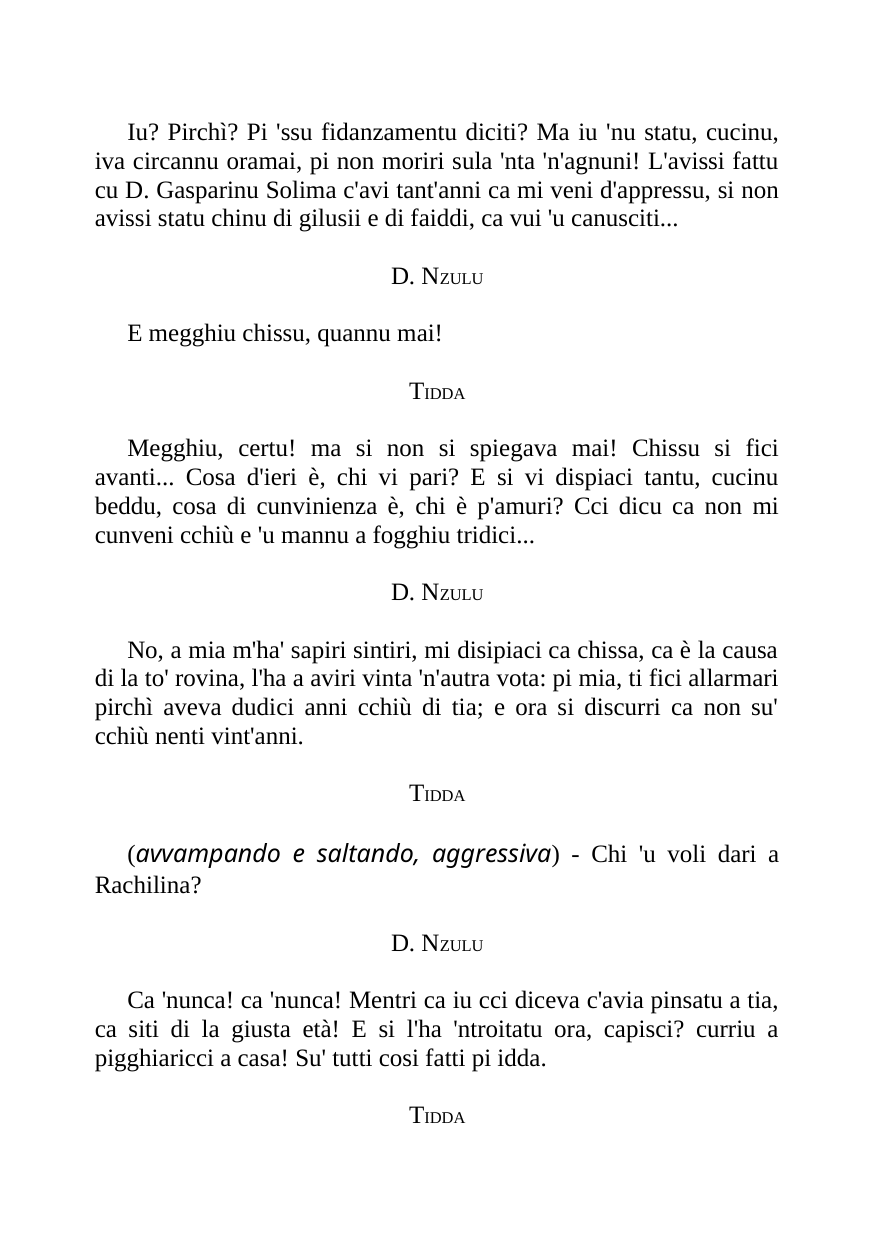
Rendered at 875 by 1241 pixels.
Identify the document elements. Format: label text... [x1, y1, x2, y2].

text D. Nzulu [94, 928, 779, 956]
text D. Nzulu [94, 577, 779, 606]
text E megghiu chissu, quannu mai! [94, 318, 779, 347]
text Ca 'nunca! ca 'nunca! Mentri ca iu cci diceva c'avia pinsatu a tia, ca siti di la giusta età! E si l'ha 'ntroitatu ora, capisci? curriu a pigghiaricci a casa! Su' tutti cosi fatti pi idda. [94, 985, 779, 1071]
text Megghiu, certu! ma si non si spiegava mai! Chissu si fici avanti... Cosa d'ieri è, chi vi pari? E si vi dispiaci tantu, cucinu beddu, cosa di cunvinienza è, chi è p'amuri? Cci dicu ca non mi cunveni cchiù e 'u mannu a fogghiu tridici... [94, 433, 779, 548]
text Tidda [94, 1100, 779, 1129]
text Tidda [94, 376, 779, 405]
text (avvampando e saltando, aggressiva) - Chi 'u voli dari a Rachilina? [94, 836, 779, 899]
text Tidda [94, 778, 779, 807]
text D. Nzulu [94, 261, 779, 290]
text Iu? Pirchì? Pi 'ssu fidanzamentu diciti? Ma iu 'nu statu, cucinu, iva circannu oramai, pi non moriri sula 'nta 'n'agnuni! L'avissi fattu cu D. Gasparinu Solima c'avi tant'anni ca mi veni d'appressu, si non avissi statu chinu di gilusii e di faiddi, ca vui 'u canusciti... [94, 117, 779, 232]
text No, a mia m'ha' sapiri sintiri, mi disipiaci ca chissa, ca è la causa di la to' rovina, l'ha a aviri vinta 'n'autra vota: pi mia, ti fici allarmari pirchì aveva dudici anni cchiù di tia; e ora si discurri ca non su' cchiù nenti vint'anni. [94, 635, 779, 750]
